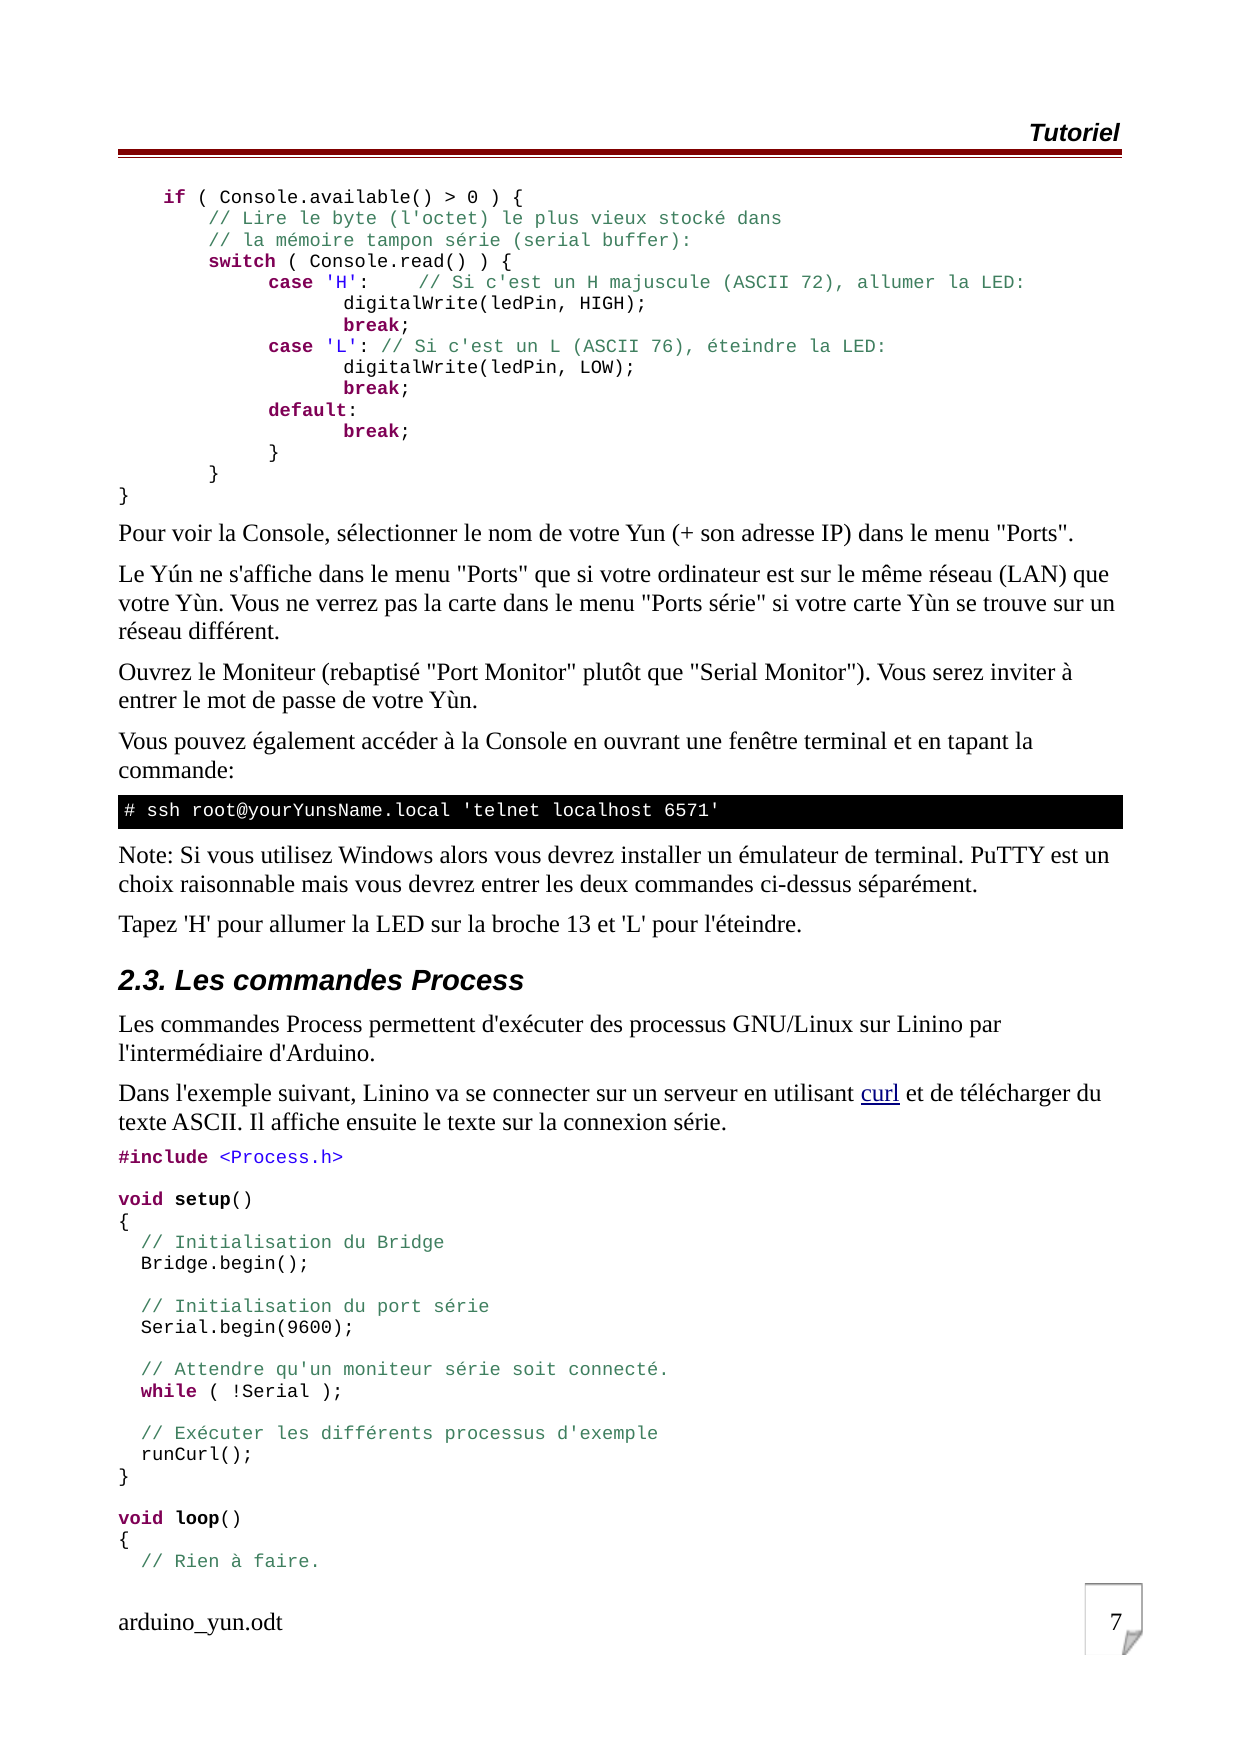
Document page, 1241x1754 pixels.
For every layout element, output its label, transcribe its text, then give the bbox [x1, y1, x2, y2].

text // la mémoire tampon série (serial buffer): [118, 230, 1122, 252]
text case 'L': // Si c'est un L (ASCII 76), éteindre la LED: [118, 337, 1122, 358]
text void loop() [118, 1509, 1122, 1530]
table_header # ssh root@yourYunsName.local 'telnet localhost 6571' [119, 796, 1122, 828]
text default: [118, 400, 1122, 422]
text Serial.begin(9600); [118, 1318, 1122, 1339]
text // Exécuter les différents processus d'exemple [118, 1424, 1122, 1445]
text #include <Process.h> [118, 1148, 1122, 1169]
text // Initialisation du port série [118, 1296, 1122, 1318]
text Ouvrez le Moniteur (rebaptisé "Port Monitor" plutôt que "Serial Monitor"). Vous serez inviter à entrer le mot de passe de votre Yùn. [118, 657, 1122, 714]
text // Lire le byte (l'octet) le plus vieux stocké dans [118, 209, 1122, 230]
text } [118, 464, 1122, 485]
text Dans l'exemple suivant, Linino va se connecter sur un serveur en utilisant curl et de télécharger du texte ASCII. Il affiche ensuite le texte sur la connexion série. [118, 1078, 1122, 1136]
text break; [118, 315, 1122, 337]
text // Initialisation du Bridge [118, 1233, 1122, 1254]
text Le Yún ne s'affiche dans le menu "Ports" que si votre ordinateur est sur le même réseau (LAN) que votre Yùn. Vous ne verrez pas la carte dans le menu "Ports série" si votre carte Yùn se trouve sur un réseau différent. [118, 559, 1122, 645]
text break; [118, 379, 1122, 400]
text digitalWrite(ledPin, HIGH); [118, 294, 1122, 315]
text } [118, 443, 1122, 464]
text { [118, 1211, 1122, 1233]
text case 'H': // Si c'est un H majuscule (ASCII 72), allumer la LED: [118, 273, 1122, 294]
text { [118, 1530, 1122, 1551]
text void setup() [118, 1190, 1122, 1211]
text Les commandes Process permettent d'exécuter des processus GNU/Linux sur Linino par l'intermédiaire d'Arduino. [118, 1009, 1122, 1067]
text Tapez 'H' pour allumer la LED sur la broche 13 et 'L' pour l'éteindre. [118, 909, 1122, 938]
text digitalWrite(ledPin, LOW); [118, 358, 1122, 379]
subtitle 2.3. Les commandes Process [118, 963, 1122, 997]
text } [118, 1466, 1122, 1488]
text Vous pouvez également accéder à la Console en ouvrant une fenêtre terminal et en tapant la commande: [118, 726, 1122, 784]
text if ( Console.available() > 0 ) { [118, 188, 1122, 209]
text Note: Si vous utilisez Windows alors vous devrez installer un émulateur de terminal. PuTTY est un choix raisonnable mais vous devrez entrer les deux commandes ci-dessus séparément. [118, 840, 1122, 898]
text // Rien à faire. [118, 1551, 1122, 1573]
text // Attendre qu'un moniteur série soit connecté. [118, 1360, 1122, 1381]
text } [118, 485, 1122, 507]
text Pour voir la Console, sélectionner le nom de votre Yun (+ son adresse IP) dans le menu "Ports". [118, 518, 1122, 547]
text while ( !Serial ); [118, 1381, 1122, 1403]
text switch ( Console.read() ) { [118, 252, 1122, 273]
text runCurl(); [118, 1445, 1122, 1466]
text break; [118, 422, 1122, 443]
text Bridge.begin(); [118, 1254, 1122, 1275]
